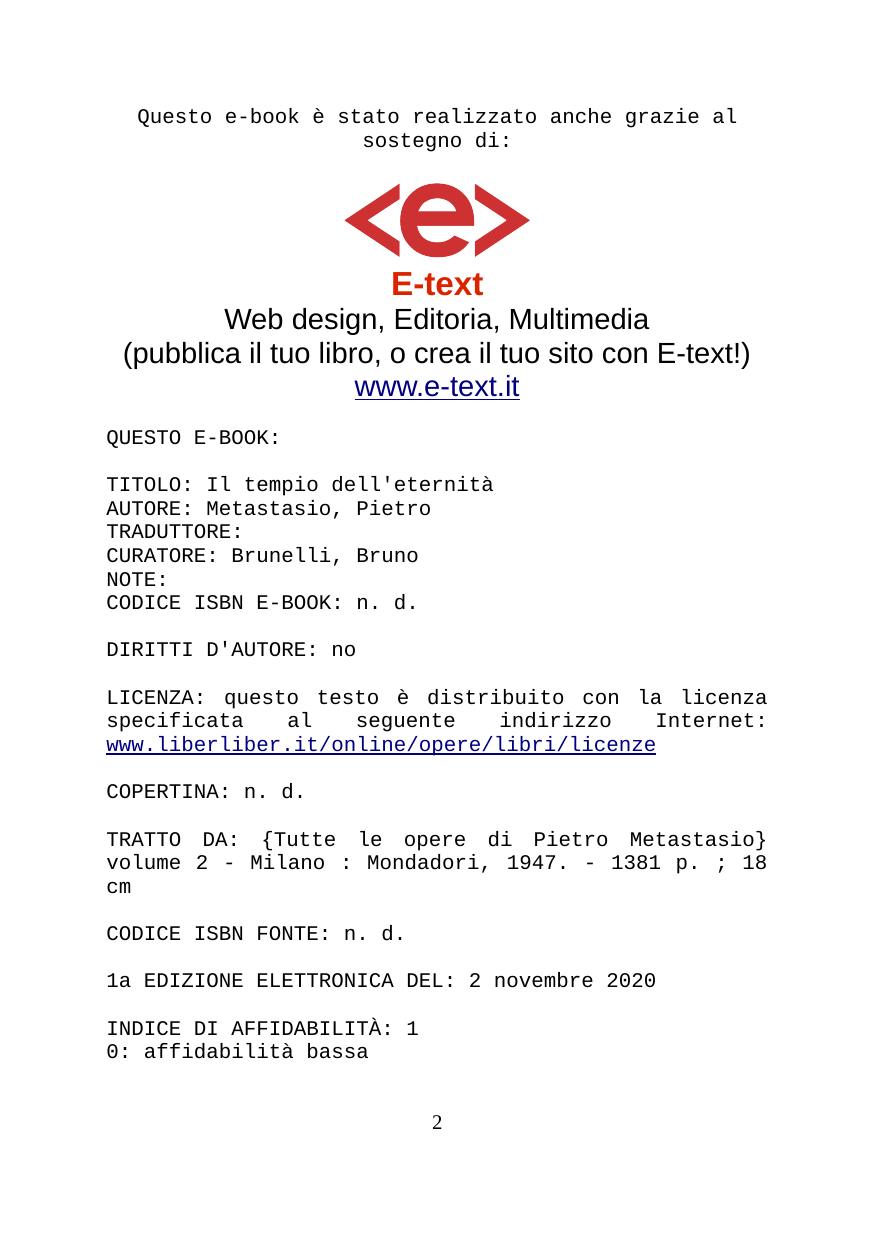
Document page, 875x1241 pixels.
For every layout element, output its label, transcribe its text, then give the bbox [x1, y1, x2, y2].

text 0: affidabilità bassa [106, 1041, 768, 1065]
text Web design, Editoria, Multimedia [106, 302, 768, 336]
text DIRITTI D'AUTORE: no [106, 639, 768, 663]
text QUESTO E-BOOK: [106, 427, 768, 450]
text INDICE DI AFFIDABILITÀ: 1 [106, 1018, 768, 1041]
text Questo e-book è stato realizzato anche grazie al sostegno di: [106, 106, 768, 153]
text 1a EDIZIONE ELETTRONICA DEL: 2 novembre 2020 [106, 971, 768, 994]
text TITOLO: Il tempio dell'eternità [106, 474, 768, 498]
text E-text [106, 264, 768, 302]
text AUTORE: Metastasio, Pietro [106, 498, 768, 521]
text NOTE: [106, 568, 768, 592]
picture [343, 183, 531, 258]
text (pubblica il tuo libro, o crea il tuo sito con E-text!) [106, 336, 768, 369]
text CURATORE: Brunelli, Bruno [106, 545, 768, 568]
text TRADUTTORE: [106, 521, 768, 545]
text CODICE ISBN FONTE: n. d. [106, 923, 768, 947]
text CODICE ISBN E-BOOK: n. d. [106, 592, 768, 616]
text TRATTO DA: {Tutte le opere di Pietro Metastasio} volume 2 - Milano : Mondadori, 1947. - 1381 p. ; 18 cm [106, 829, 768, 899]
text COPERTINA: n. d. [106, 781, 768, 805]
text www.e-text.it [106, 369, 768, 403]
text LICENZA: questo testo è distribuito con la licenza specificata al seguente indirizzo Internet: www.liberliber.it/online/opere/libri/licenze [106, 687, 768, 758]
